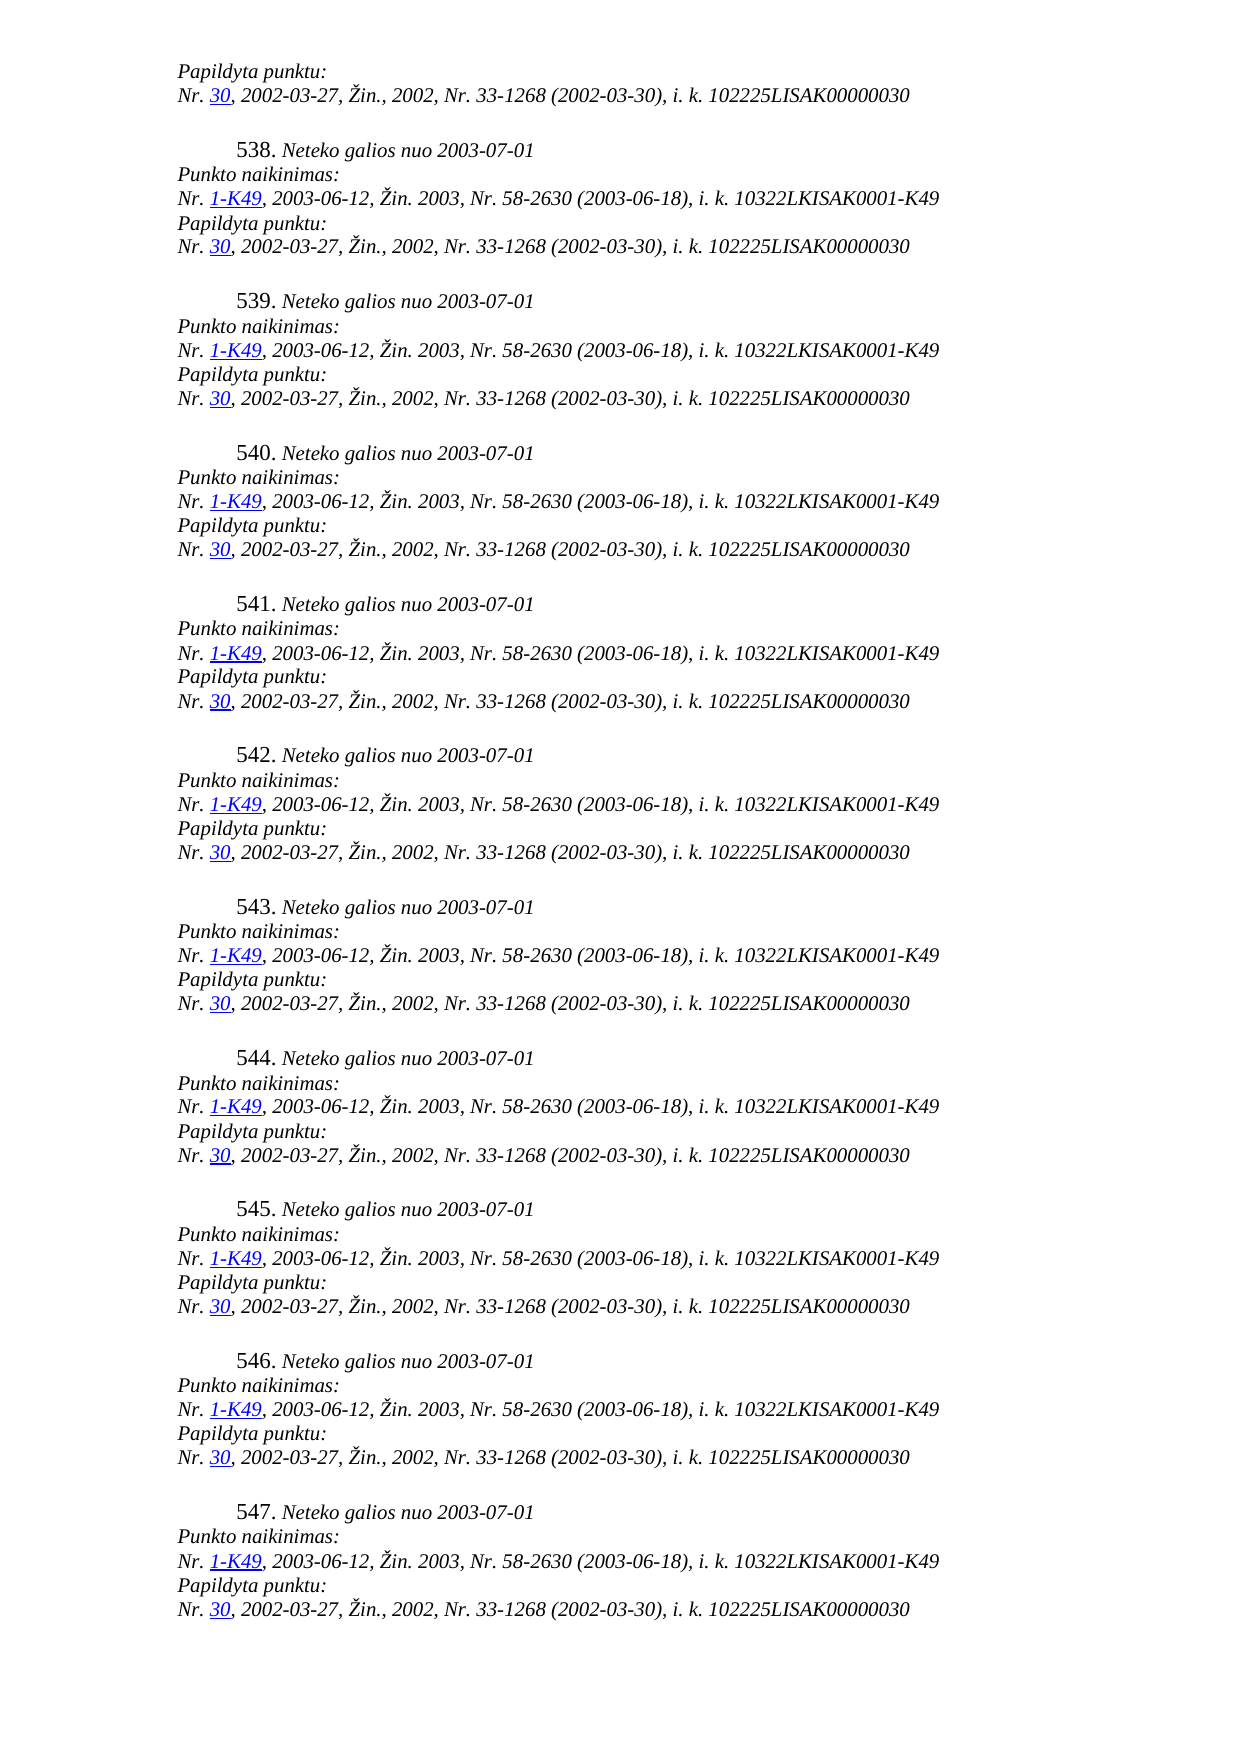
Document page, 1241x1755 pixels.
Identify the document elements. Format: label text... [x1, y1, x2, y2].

text Papildyta punktu: [177, 59, 1181, 83]
text 538. Neteko galios nuo 2003-07-01 [177, 136, 1181, 162]
text Nr. 1-K49, 2003-06-12, Žin. 2003, Nr. 58-2630 (2003-06-18), i. k. 10322LKISAK0001-K49 [177, 1548, 1181, 1573]
text Punkto naikinimas: [177, 1070, 1181, 1094]
text Punkto naikinimas: [177, 162, 1181, 186]
text Nr. 1-K49, 2003-06-12, Žin. 2003, Nr. 58-2630 (2003-06-18), i. k. 10322LKISAK0001-K49 [177, 489, 1181, 513]
text Papildyta punktu: [177, 210, 1181, 234]
text 546. Neteko galios nuo 2003-07-01 [177, 1347, 1181, 1373]
text Nr. 30, 2002-03-27, Žin., 2002, Nr. 33-1268 (2002-03-30), i. k. 102225LISAK00000030 [177, 537, 1181, 561]
text Nr. 1-K49, 2003-06-12, Žin. 2003, Nr. 58-2630 (2003-06-18), i. k. 10322LKISAK0001-K49 [177, 1094, 1181, 1118]
text 543. Neteko galios nuo 2003-07-01 [177, 893, 1181, 919]
text Nr. 30, 2002-03-27, Žin., 2002, Nr. 33-1268 (2002-03-30), i. k. 102225LISAK00000030 [177, 83, 1181, 107]
text Nr. 1-K49, 2003-06-12, Žin. 2003, Nr. 58-2630 (2003-06-18), i. k. 10322LKISAK0001-K49 [177, 792, 1181, 816]
text Punkto naikinimas: [177, 465, 1181, 489]
text 540. Neteko galios nuo 2003-07-01 [177, 439, 1181, 465]
text Punkto naikinimas: [177, 768, 1181, 792]
text Nr. 30, 2002-03-27, Žin., 2002, Nr. 33-1268 (2002-03-30), i. k. 102225LISAK00000030 [177, 1294, 1181, 1318]
text Nr. 1-K49, 2003-06-12, Žin. 2003, Nr. 58-2630 (2003-06-18), i. k. 10322LKISAK0001-K49 [177, 1246, 1181, 1270]
text Nr. 30, 2002-03-27, Žin., 2002, Nr. 33-1268 (2002-03-30), i. k. 102225LISAK00000030 [177, 840, 1181, 864]
text Papildyta punktu: [177, 513, 1181, 537]
text Nr. 1-K49, 2003-06-12, Žin. 2003, Nr. 58-2630 (2003-06-18), i. k. 10322LKISAK0001-K49 [177, 1397, 1181, 1421]
text 545. Neteko galios nuo 2003-07-01 [177, 1195, 1181, 1222]
text Punkto naikinimas: [177, 919, 1181, 943]
text Nr. 1-K49, 2003-06-12, Žin. 2003, Nr. 58-2630 (2003-06-18), i. k. 10322LKISAK0001-K49 [177, 338, 1181, 362]
text Papildyta punktu: [177, 362, 1181, 386]
text Nr. 30, 2002-03-27, Žin., 2002, Nr. 33-1268 (2002-03-30), i. k. 102225LISAK00000030 [177, 234, 1181, 258]
text 541. Neteko galios nuo 2003-07-01 [177, 590, 1181, 616]
text Punkto naikinimas: [177, 616, 1181, 640]
text Punkto naikinimas: [177, 1373, 1181, 1397]
text 547. Neteko galios nuo 2003-07-01 [177, 1498, 1181, 1524]
text Nr. 1-K49, 2003-06-12, Žin. 2003, Nr. 58-2630 (2003-06-18), i. k. 10322LKISAK0001-K49 [177, 943, 1181, 967]
text Nr. 30, 2002-03-27, Žin., 2002, Nr. 33-1268 (2002-03-30), i. k. 102225LISAK00000030 [177, 1597, 1181, 1621]
text Nr. 30, 2002-03-27, Žin., 2002, Nr. 33-1268 (2002-03-30), i. k. 102225LISAK00000030 [177, 688, 1181, 713]
text 542. Neteko galios nuo 2003-07-01 [177, 741, 1181, 768]
text Nr. 30, 2002-03-27, Žin., 2002, Nr. 33-1268 (2002-03-30), i. k. 102225LISAK00000030 [177, 1143, 1181, 1167]
text Papildyta punktu: [177, 1270, 1181, 1294]
text 544. Neteko galios nuo 2003-07-01 [177, 1044, 1181, 1070]
text Papildyta punktu: [177, 664, 1181, 688]
text Papildyta punktu: [177, 967, 1181, 991]
text Punkto naikinimas: [177, 1222, 1181, 1246]
text Nr. 30, 2002-03-27, Žin., 2002, Nr. 33-1268 (2002-03-30), i. k. 102225LISAK00000030 [177, 386, 1181, 410]
text Papildyta punktu: [177, 1421, 1181, 1445]
text Punkto naikinimas: [177, 314, 1181, 338]
text Nr. 1-K49, 2003-06-12, Žin. 2003, Nr. 58-2630 (2003-06-18), i. k. 10322LKISAK0001-K49 [177, 186, 1181, 210]
text Nr. 30, 2002-03-27, Žin., 2002, Nr. 33-1268 (2002-03-30), i. k. 102225LISAK00000030 [177, 1445, 1181, 1469]
text Papildyta punktu: [177, 1118, 1181, 1143]
text 539. Neteko galios nuo 2003-07-01 [177, 287, 1181, 314]
text Nr. 1-K49, 2003-06-12, Žin. 2003, Nr. 58-2630 (2003-06-18), i. k. 10322LKISAK0001-K49 [177, 640, 1181, 664]
text Papildyta punktu: [177, 816, 1181, 840]
text Papildyta punktu: [177, 1573, 1181, 1597]
text Punkto naikinimas: [177, 1524, 1181, 1548]
text Nr. 30, 2002-03-27, Žin., 2002, Nr. 33-1268 (2002-03-30), i. k. 102225LISAK00000030 [177, 991, 1181, 1015]
